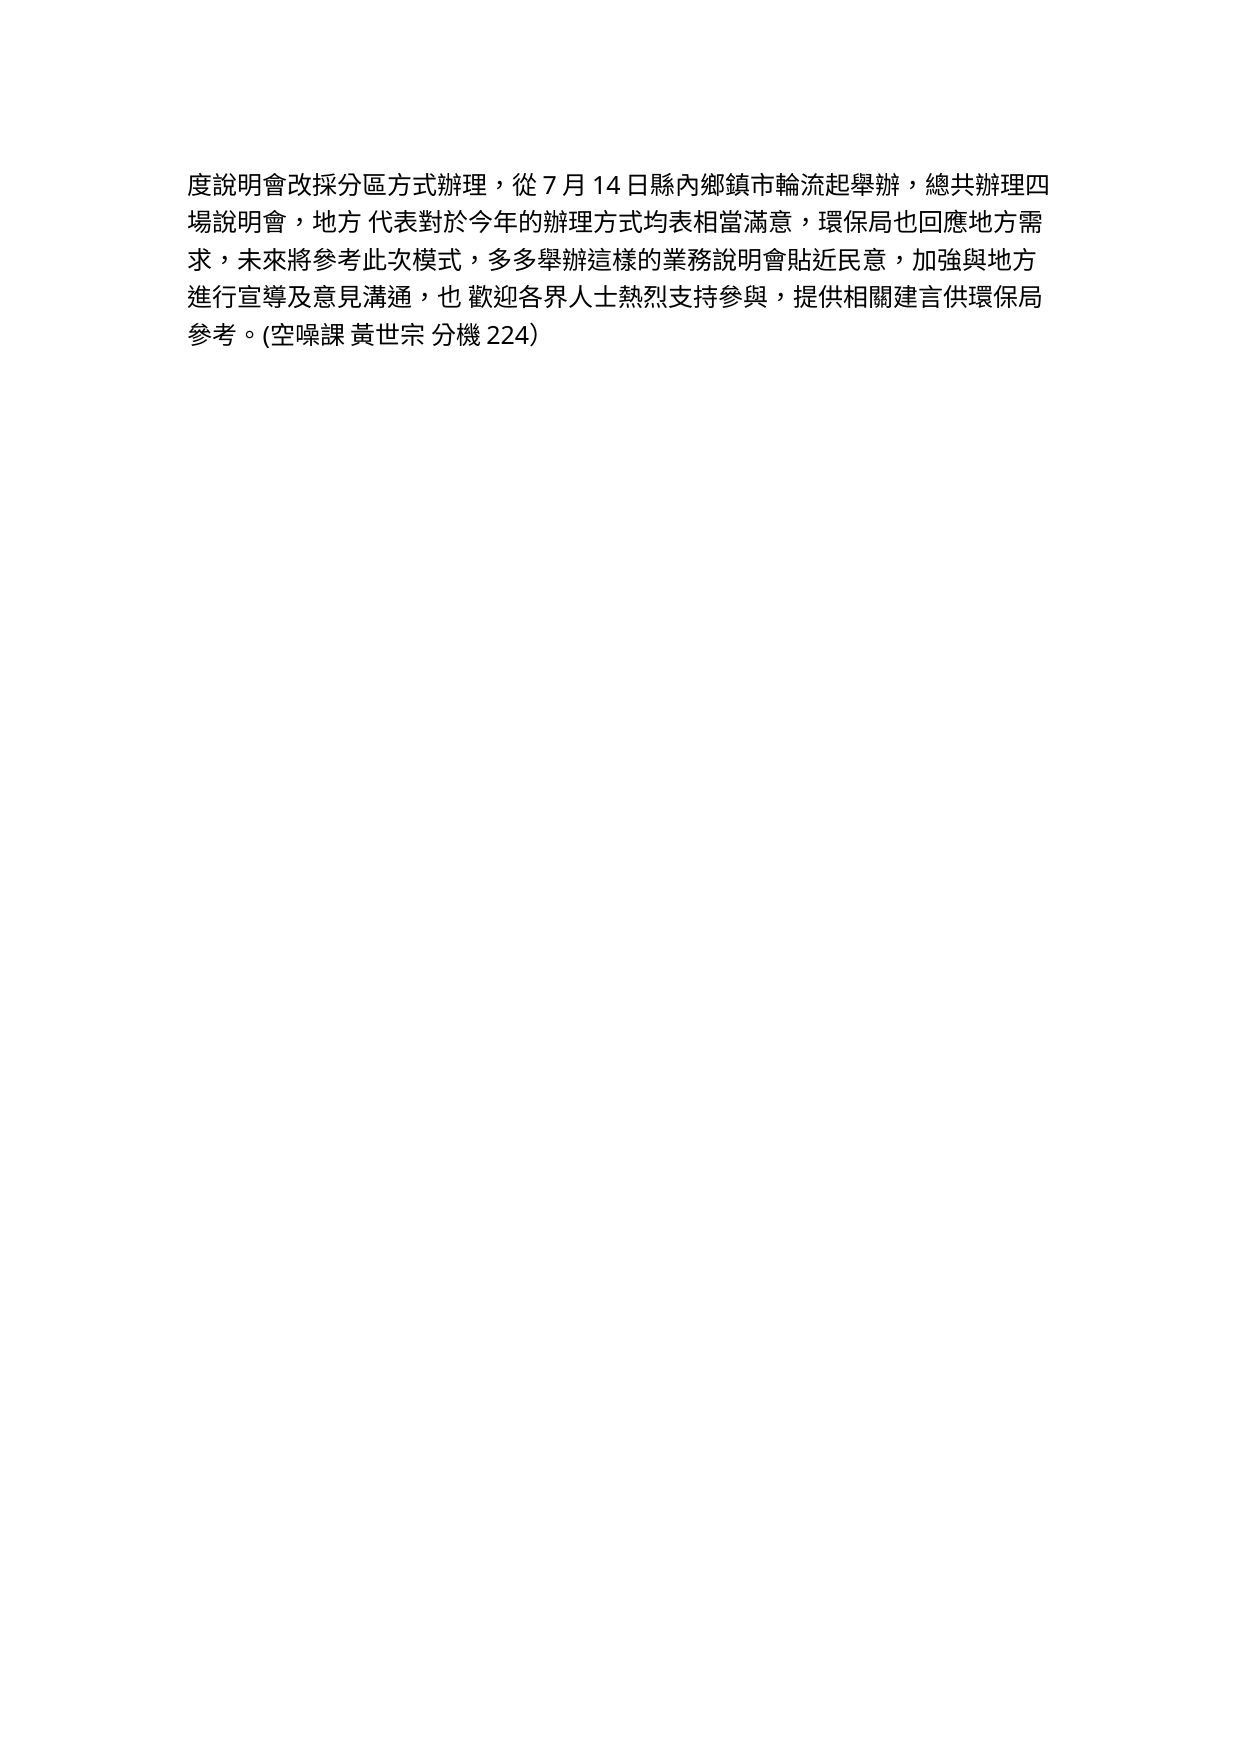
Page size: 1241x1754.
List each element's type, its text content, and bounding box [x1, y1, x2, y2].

text 環保局戴局長文堅表示，環保局今年特別利用各鄉鎮市巡迴說明方式舉辦，拉近環保局與地方基層之溝通距離，一方面讓政府單位與民間能有良好互動機會， 與基層單位面對面進行深度溝通及意見交換，尋找共識，不但可以減少行政單位之業務負荷，共同推動環保業務，同時也希望藉由與會單位代表扮演環保種子教師角 色，將相關環保資訊及政策，傳達給其他民眾或團體了解。由於今年度說明會改採分區方式辦理，從7月14日縣內鄉鎮市輪流起舉辦，總共辦理四場說明會，地方 代表對於今年的辦理方式均表相當滿意，環保局也回應地方需求，未來將參考此次模式，多多舉辦這樣的業務說明會貼近民意，加強與地方進行宣導及意見溝通，也 歡迎各界人士熱烈支持參與，提供相關建言供環保局參考。(空噪課 黃世宗 分機224） [187, 164, 1053, 352]
